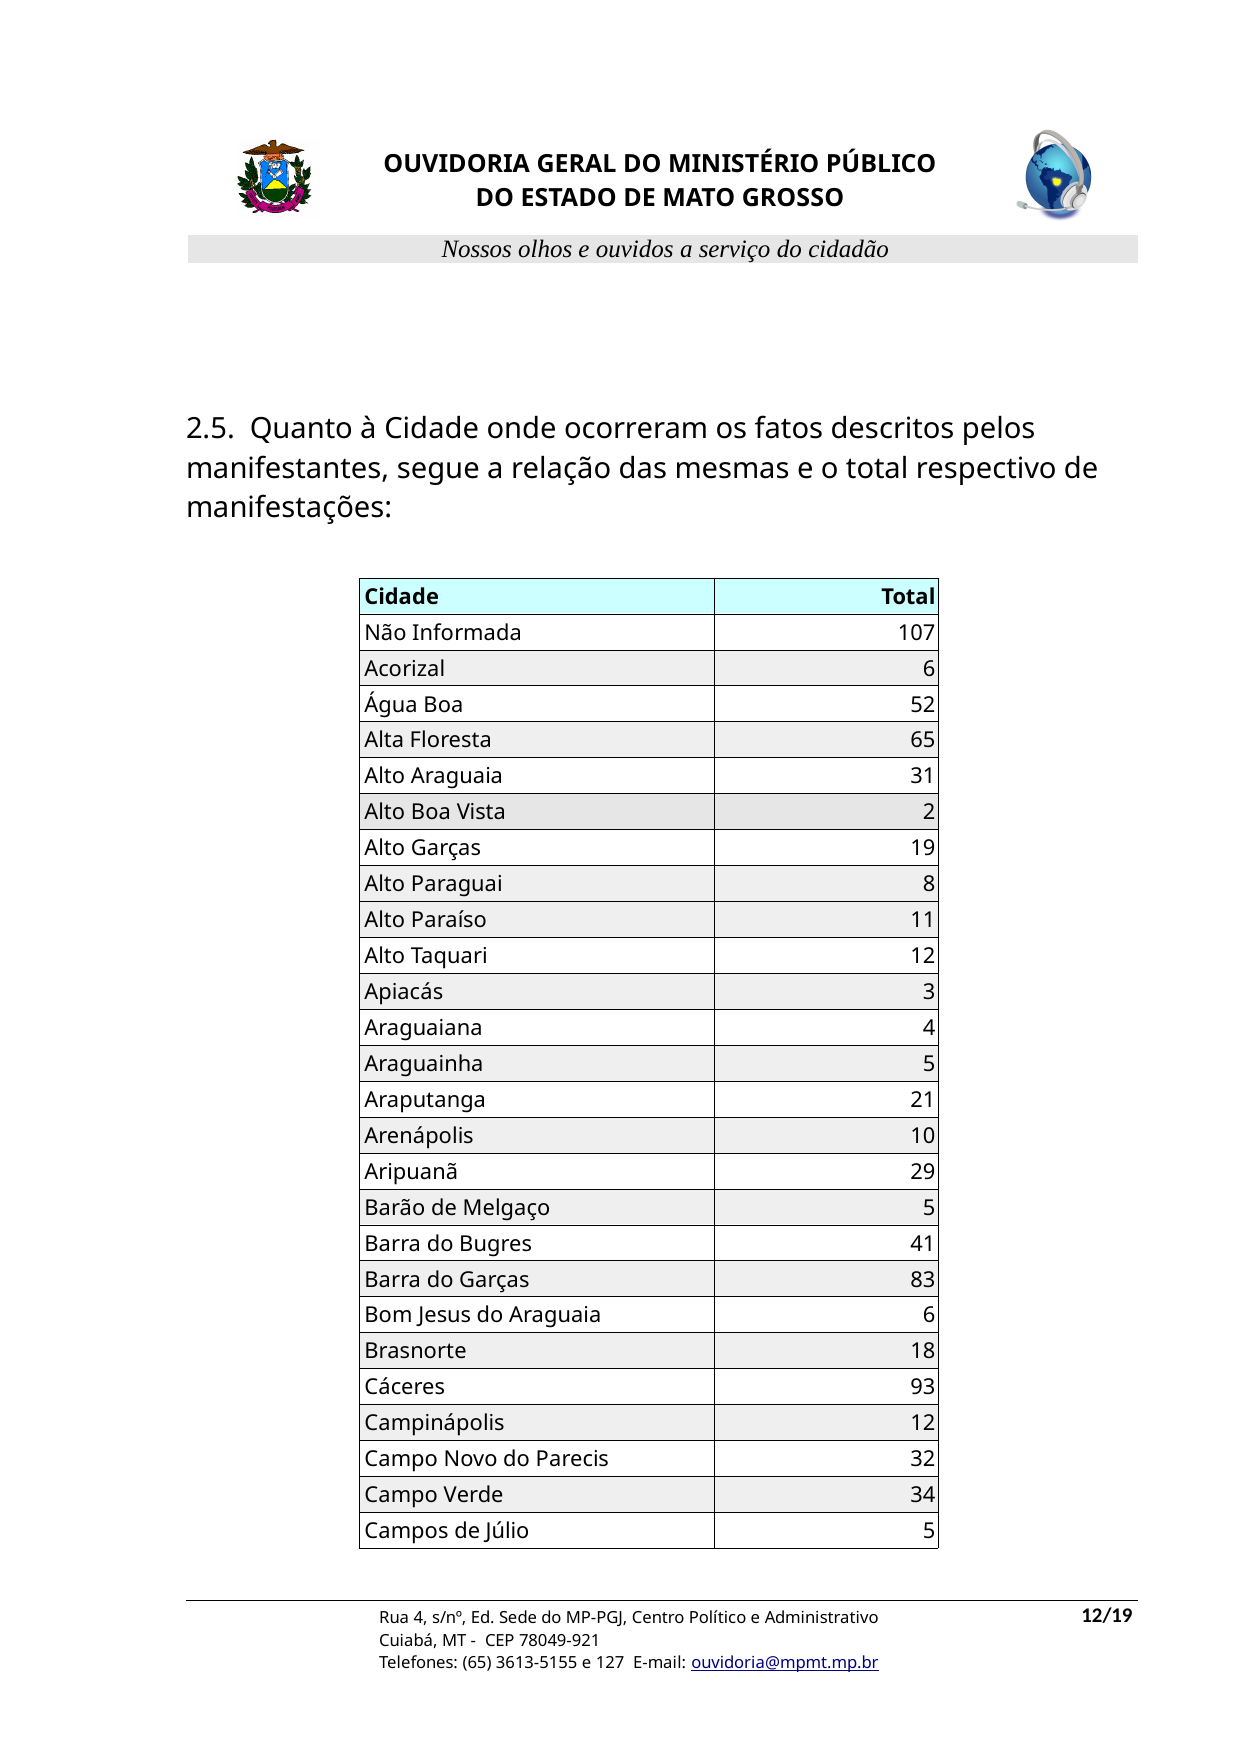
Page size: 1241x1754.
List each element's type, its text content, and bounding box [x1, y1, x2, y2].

table_cell Araputanga [360, 1082, 714, 1117]
table_cell Alto Taquari [360, 938, 714, 973]
table_cell 65 [715, 722, 938, 757]
table_cell 5 [715, 1190, 938, 1224]
table_cell Alto Paraíso [360, 902, 714, 937]
table_cell 34 [715, 1477, 938, 1512]
table_cell 21 [715, 1082, 938, 1117]
picture [236, 139, 321, 219]
table_cell Barra do Garças [360, 1261, 714, 1296]
table_cell Alto Garças [360, 830, 714, 865]
table_cell 12 [715, 938, 938, 973]
table_cell Arenápolis [360, 1118, 714, 1153]
table_cell Alto Boa Vista [360, 794, 714, 829]
table_cell 2 [715, 794, 938, 829]
table_cell Barão de Melgaço [360, 1190, 714, 1224]
table_cell Araguaiana [360, 1010, 714, 1045]
text 2.5. Quanto à Cidade onde ocorreram os fatos descritos pelos manifestantes, segue a relação das mesmas e o total respectivo de manifestações: [186, 408, 1138, 526]
table_cell 93 [715, 1369, 938, 1404]
table_cell Cáceres [360, 1369, 714, 1404]
table_cell 18 [715, 1333, 938, 1368]
table_header Cidade [360, 579, 714, 613]
table_cell 83 [715, 1261, 938, 1296]
table_cell Campos de Júlio [360, 1513, 714, 1548]
table_cell Bom Jesus do Araguaia [360, 1297, 714, 1332]
table_cell 10 [715, 1118, 938, 1153]
table_cell Aripuanã [360, 1154, 714, 1188]
table_cell 5 [715, 1046, 938, 1081]
table_cell 4 [715, 1010, 938, 1045]
table_cell 12 [715, 1405, 938, 1440]
table_cell Alto Araguaia [360, 758, 714, 793]
table_cell 3 [715, 974, 938, 1009]
table_cell Acorizal [360, 651, 714, 685]
table_cell 6 [715, 1297, 938, 1332]
table_cell 8 [715, 866, 938, 901]
table_cell Barra do Bugres [360, 1226, 714, 1260]
table_cell 32 [715, 1441, 938, 1476]
table_cell Não Informada [360, 615, 714, 649]
table_cell Campo Novo do Parecis [360, 1441, 714, 1476]
table_cell 19 [715, 830, 938, 865]
table_cell 6 [715, 651, 938, 685]
picture [1006, 126, 1103, 225]
table_cell Água Boa [360, 686, 714, 721]
table_cell 11 [715, 902, 938, 937]
table_cell 107 [715, 615, 938, 649]
table_cell Alto Paraguai [360, 866, 714, 901]
table_cell Campo Verde [360, 1477, 714, 1512]
table_cell Campinápolis [360, 1405, 714, 1440]
table_cell 52 [715, 686, 938, 721]
table_header Total [715, 579, 938, 613]
table_cell Brasnorte [360, 1333, 714, 1368]
table_cell 31 [715, 758, 938, 793]
table_cell Araguainha [360, 1046, 714, 1081]
table_cell 5 [715, 1513, 938, 1548]
table_cell 29 [715, 1154, 938, 1188]
table_cell 41 [715, 1226, 938, 1260]
table_cell Alta Floresta [360, 722, 714, 757]
table_cell Apiacás [360, 974, 714, 1009]
